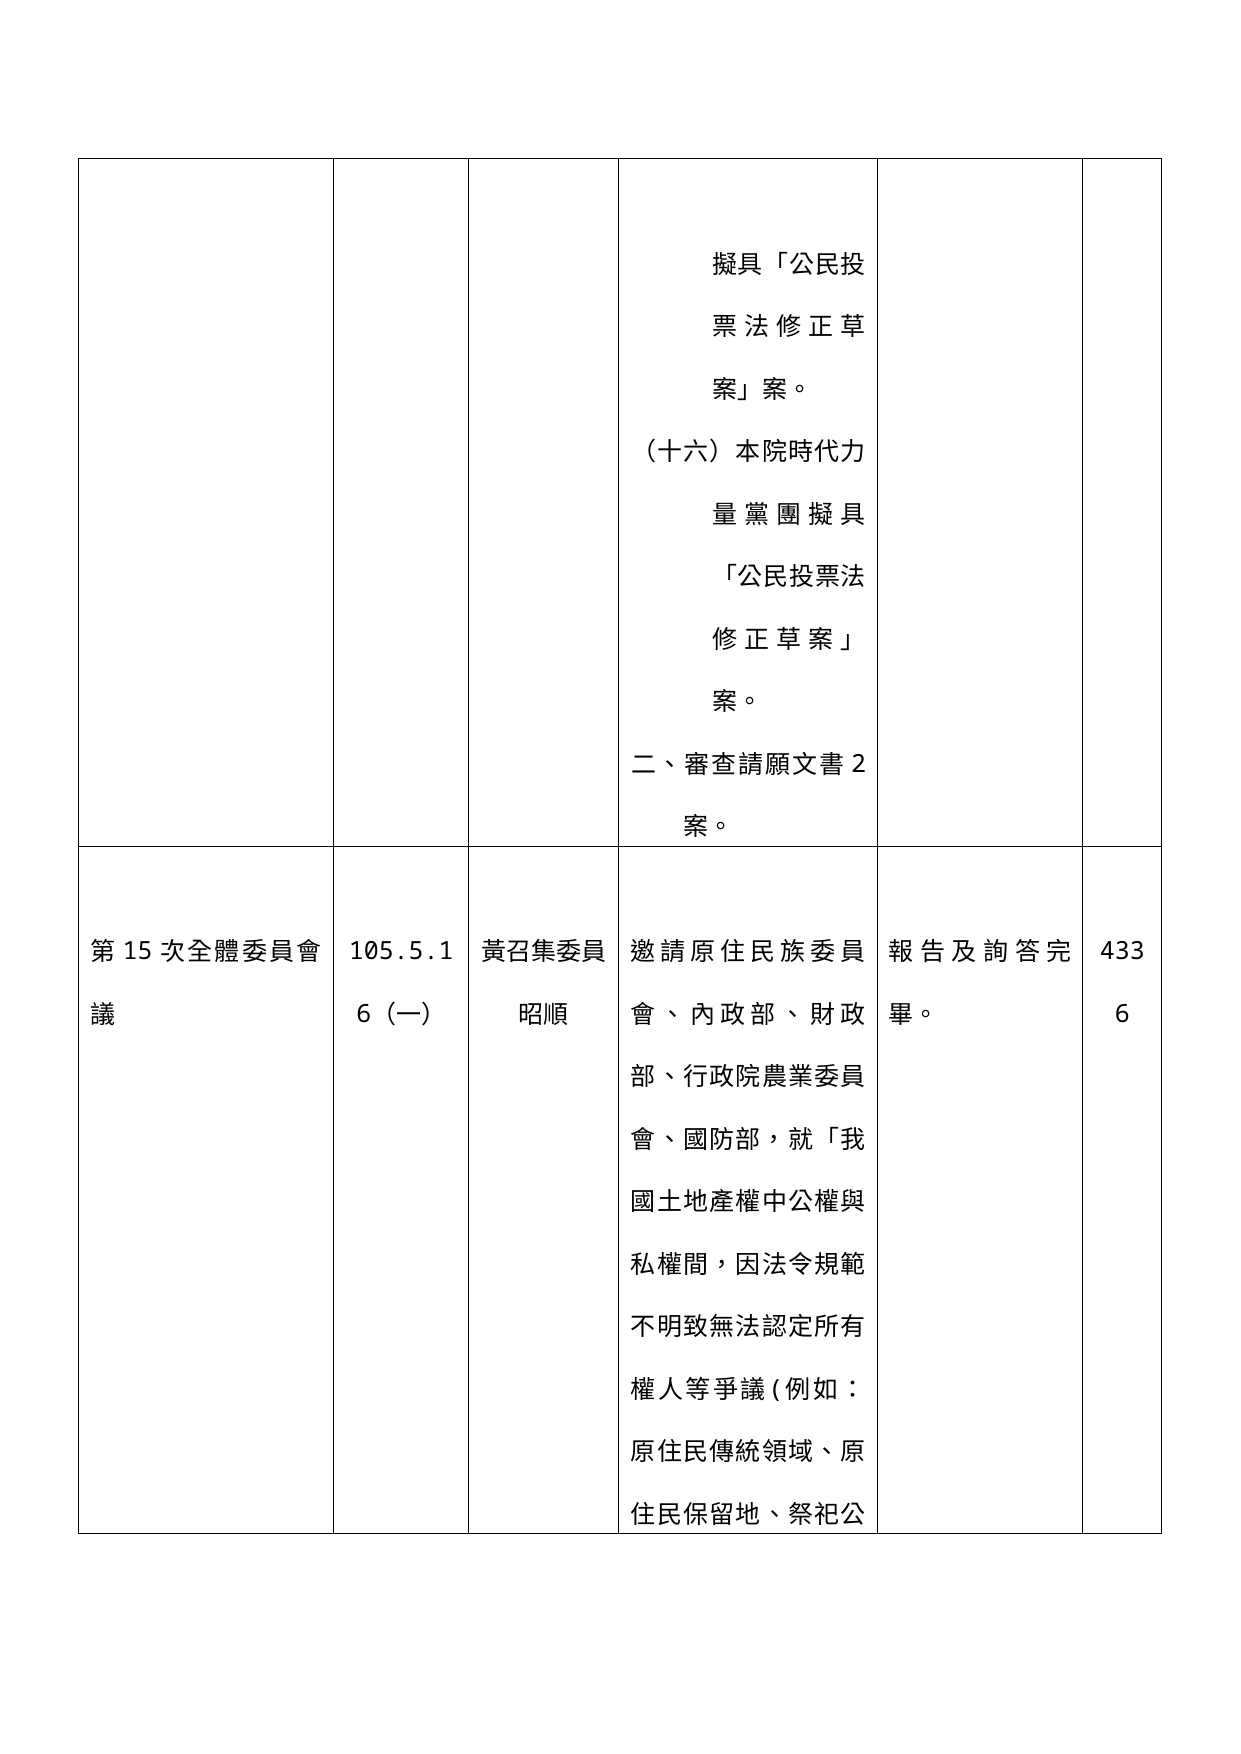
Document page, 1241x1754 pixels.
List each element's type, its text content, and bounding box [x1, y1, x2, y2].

table_cell [878, 159, 1082, 846]
table_cell 黃召集委員昭順 [469, 847, 618, 1533]
table_cell [1083, 159, 1161, 846]
table_cell 邀請原住民族委員會、內政部、財政部、行政院農業委員會、國防部，就「我國土地產權中公權與私權間，因法令規範不明致無法認定所有權人等爭議(例如：原住民傳統領域、原住民保留地、祭祀公 [619, 847, 877, 1533]
table_cell 擬具「公民投票法修正草案」案。 （十六）本院時代力量黨團擬具「公民投票法修正草案」案。 二、審查請願文書2案。 [619, 159, 877, 846]
table_cell [469, 159, 618, 846]
table_cell 4336 [1083, 847, 1161, 1533]
table_cell [79, 159, 333, 846]
table_cell [334, 159, 468, 846]
table_cell 105.5.16（一） [334, 847, 468, 1533]
table_cell 報告及詢答完畢。 [878, 847, 1082, 1533]
table_cell 第15次全體委員會議 [79, 847, 333, 1533]
